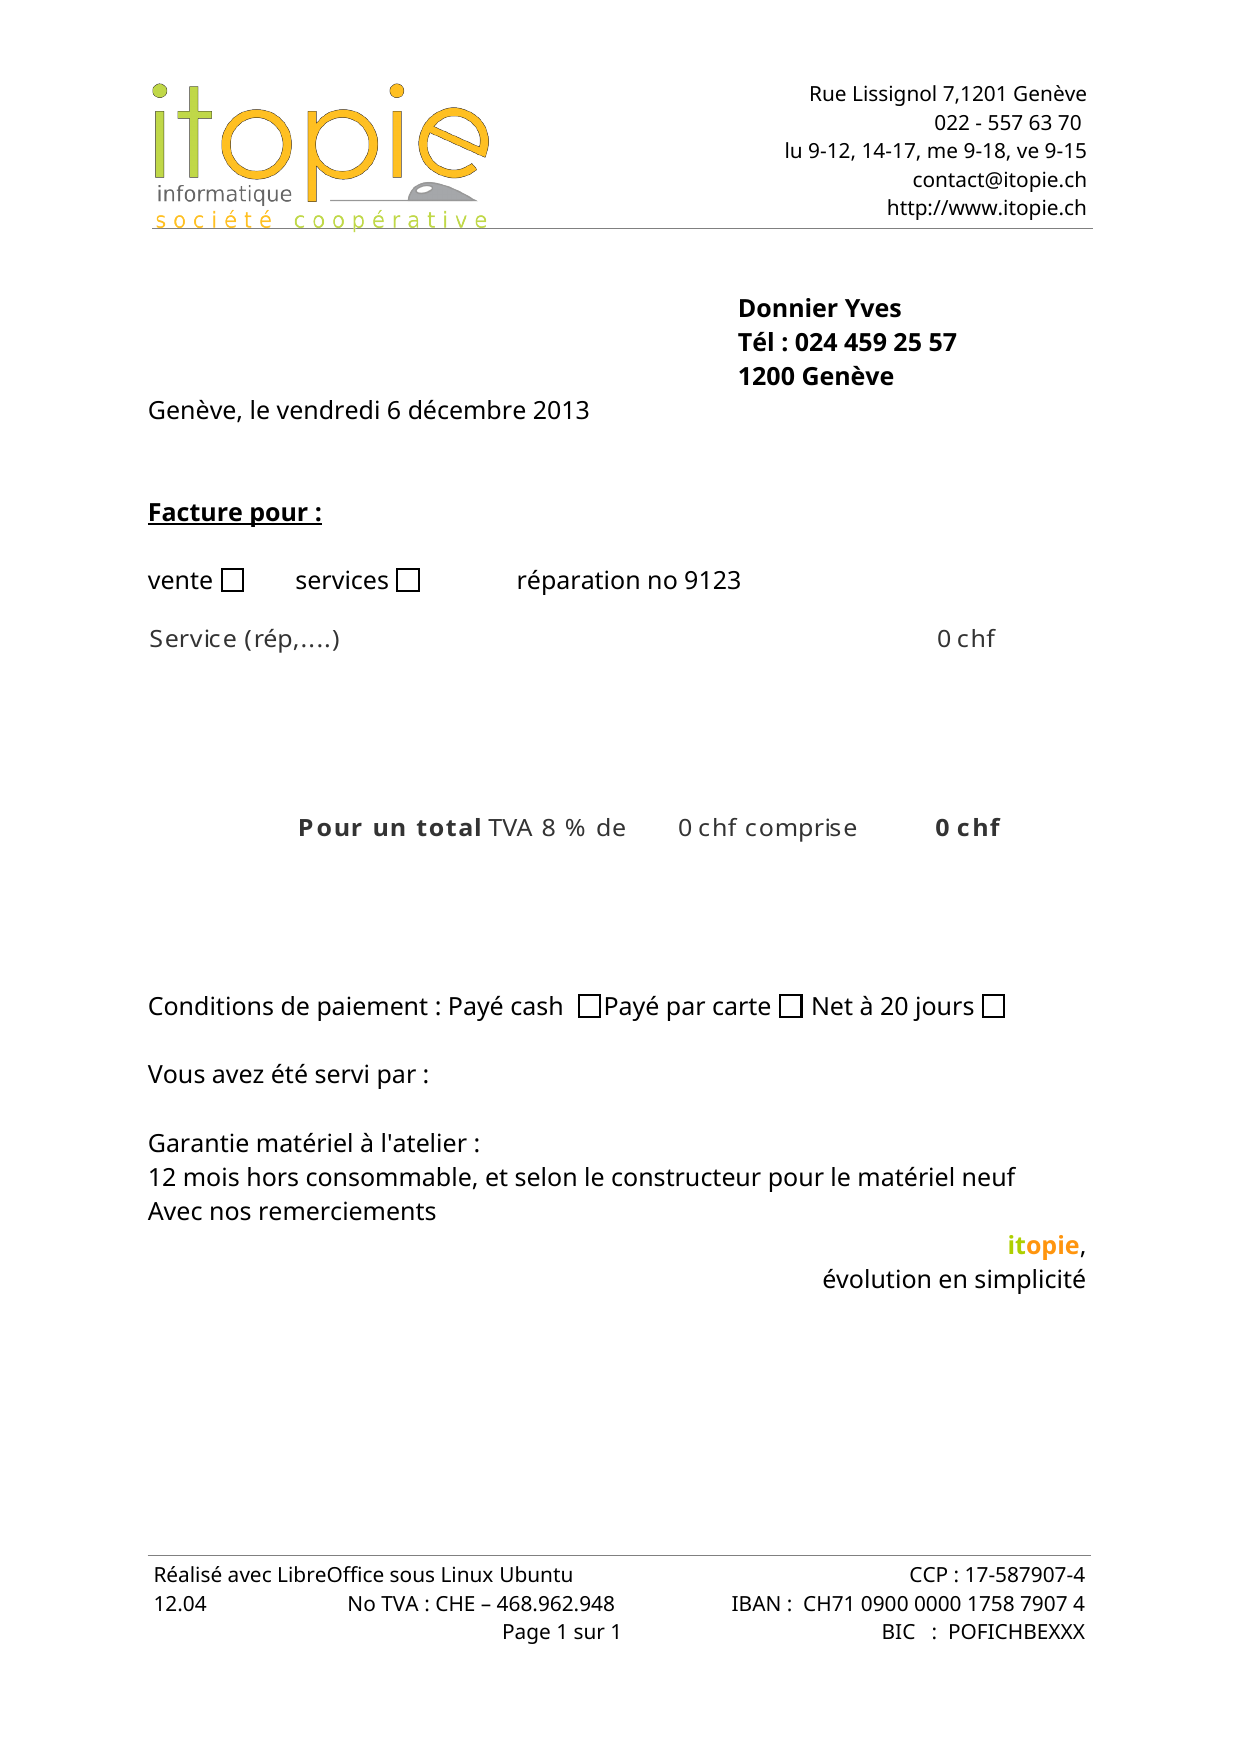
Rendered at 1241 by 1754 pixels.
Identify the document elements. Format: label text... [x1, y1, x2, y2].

text Conditions de paiement : Payé cash Payé par carte Net à 20 jours [148, 989, 1093, 1023]
text Avec nos remerciements [148, 1193, 1093, 1227]
text 12 mois hors consommable, et selon le constructeur pour le matériel neuf [148, 1159, 1093, 1193]
text Garantie matériel à l'atelier : [148, 1125, 1093, 1159]
text vente services réparation no 9123 [148, 563, 1093, 597]
text évolution en simplicité [148, 1262, 1093, 1296]
text 1200 Genève [148, 358, 1093, 392]
picture [138, 72, 500, 244]
text Vous avez été servi par : [148, 1057, 1093, 1091]
text Tél : 024 459 25 57 [148, 324, 1093, 358]
text Facture pour : [148, 495, 1093, 529]
text Donnier Yves [148, 290, 1093, 324]
text itopie, [148, 1227, 1093, 1262]
text Genève, le vendredi 6 décembre 2013 [148, 392, 1093, 427]
